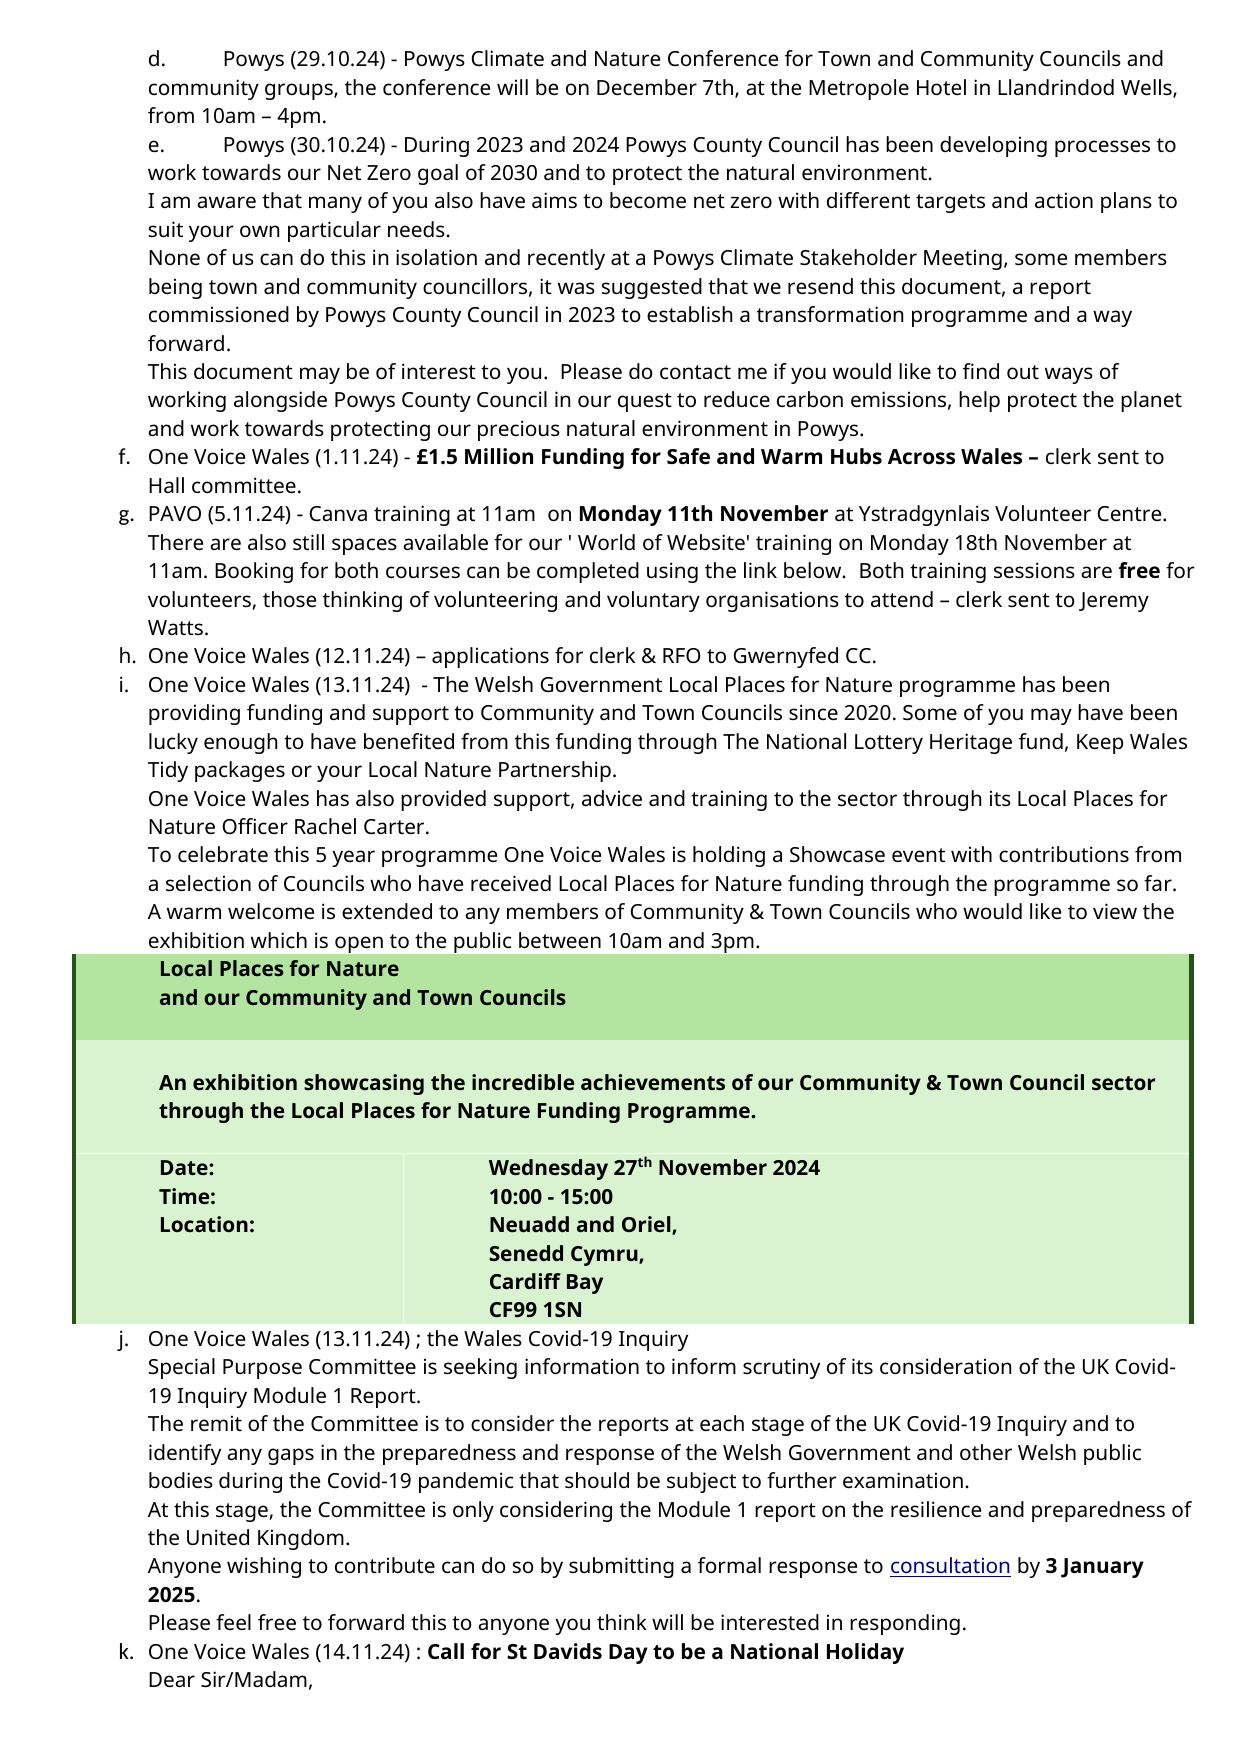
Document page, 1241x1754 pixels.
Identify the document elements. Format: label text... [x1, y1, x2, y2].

table_cell 10:00 - 15:00 [404, 1182, 1189, 1210]
list Powys (30.10.24) - During 2023 and 2024 Powys County Council has been developing processes to work towards our Net Zero goal of 2030 and to protect the natural environment. [148, 130, 1196, 187]
text To celebrate this 5 year programme One Voice Wales is holding a Showcase event with contributions from a selection of Councils who have received Local Places for Nature funding through the programme so far. [148, 841, 1196, 897]
text A warm welcome is extended to any members of Community & Town Councils who would like to view the exhibition which is open to the public between 10am and 3pm. [148, 897, 1196, 954]
table_cell Neuadd and Oriel, Senedd Cymru, Cardiff Bay CF99 1SN [404, 1210, 1189, 1324]
text I am aware that many of you also have aims to become net zero with different targets and action plans to suit your own particular needs. [148, 187, 1196, 243]
list Powys (29.10.24) - Powys Climate and Nature Conference for Town and Community Councils and community groups, the conference will be on December 7th, at the Metropole Hotel in Llandrindod Wells, from 10am – 4pm. [148, 44, 1196, 130]
table_header Local Places for Nature and our Community and Town Councils [76, 954, 1189, 1040]
list One Voice Wales (1.11.24) - £1.5 Million Funding for Safe and Warm Hubs Across Wales – clerk sent to Hall committee. [118, 442, 1196, 499]
text One Voice Wales has also provided support, advice and training to the sector through its Local Places for Nature Officer Rachel Carter. [148, 784, 1196, 841]
table_cell Location: [76, 1210, 403, 1324]
text At this stage, the Committee is only considering the Module 1 report on the resilience and preparedness of the United Kingdom. [148, 1495, 1196, 1552]
table_cell Time: [76, 1182, 403, 1210]
text This document may be of interest to you. Please do contact me if you would like to find out ways of working alongside Powys County Council in our quest to reduce carbon emissions, help protect the planet and work towards protecting our precious natural environment in Powys. [148, 357, 1196, 442]
table_cell [76, 1125, 1189, 1153]
list One Voice Wales (14.11.24) : Call for St Davids Day to be a National Holiday Dear Sir/Madam, [118, 1637, 1196, 1694]
list One Voice Wales (13.11.24) - The Welsh Government Local Places for Nature programme has been providing funding and support to Community and Town Councils since 2020. Some of you may have been lucky enough to have benefited from this funding through The National Lottery Heritage fund, Keep Wales Tidy packages or your Local Nature Partnership. [118, 670, 1196, 784]
list One Voice Wales (13.11.24) ; the Wales Covid-19 Inquiry [118, 1324, 1196, 1352]
table_cell Date: [76, 1154, 403, 1182]
text Special Purpose Committee is seeking information to inform scrutiny of its consideration of the UK Covid-19 Inquiry Module 1 Report. [148, 1352, 1196, 1409]
text None of us can do this in isolation and recently at a Powys Climate Stakeholder Meeting, some members being town and community councillors, it was suggested that we resend this document, a report commissioned by Powys County Council in 2023 to establish a transformation programme and a way forward. [148, 243, 1196, 357]
text Anyone wishing to contribute can do so by submitting a formal response to consultation by 3 January 2025. [148, 1552, 1196, 1608]
table_cell An exhibition showcasing the incredible achievements of our Community & Town Council sector through the Local Places for Nature Funding Programme. [76, 1040, 1189, 1125]
list PAVO (5.11.24) - Canva training at 11am on Monday 11th November at Ystradgynlais Volunteer Centre. There are also still spaces available for our ' World of Website' training on Monday 18th November at 11am. Booking for both courses can be completed using the link below. Both training sessions are free for volunteers, those thinking of volunteering and voluntary organisations to attend – clerk sent to Jeremy Watts. [118, 499, 1196, 642]
table_cell Wednesday 27th November 2024 [404, 1154, 1189, 1182]
text The remit of the Committee is to consider the reports at each stage of the UK Covid-19 Inquiry and to identify any gaps in the preparedness and response of the Welsh Government and other Welsh public bodies during the Covid-19 pandemic that should be subject to further examination. [148, 1409, 1196, 1495]
text Please feel free to forward this to anyone you think will be interested in responding. [148, 1608, 1196, 1637]
list One Voice Wales (12.11.24) – applications for clerk & RFO to Gwernyfed CC. [118, 642, 1196, 670]
